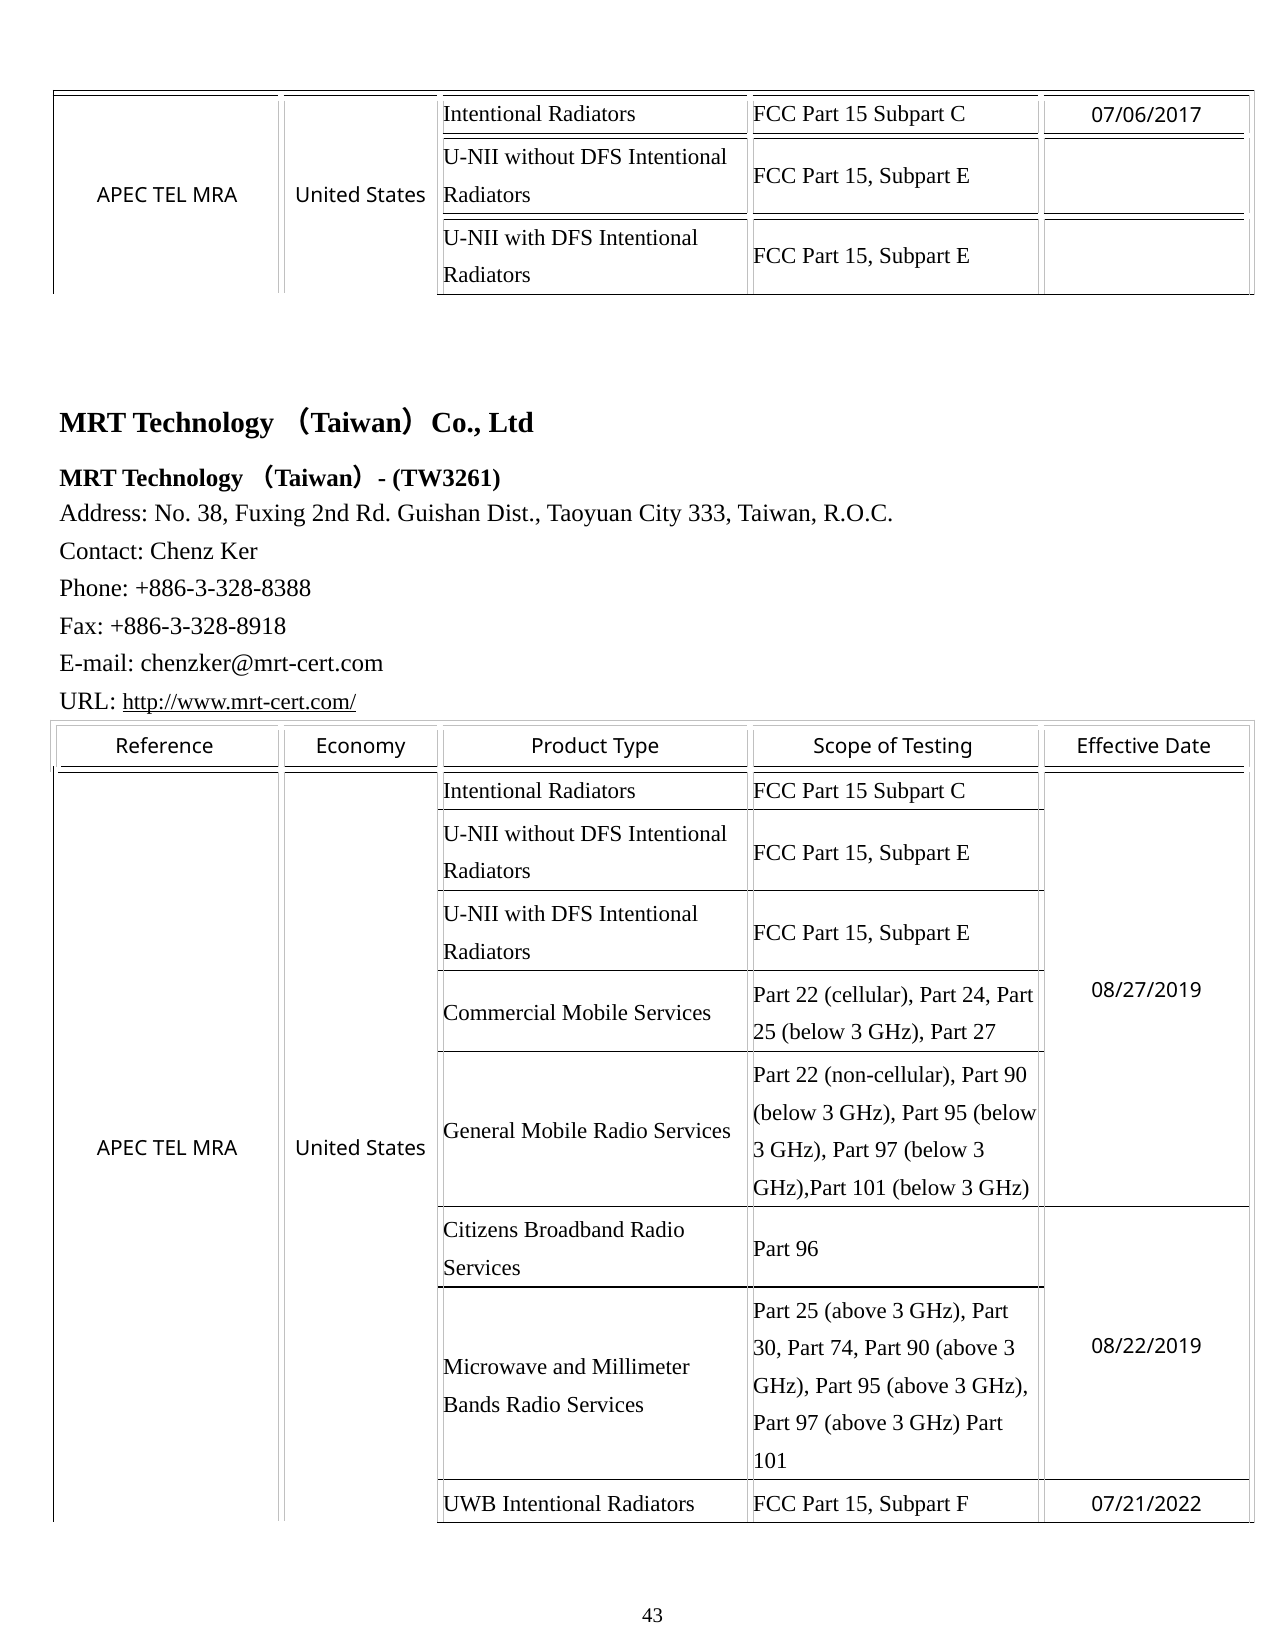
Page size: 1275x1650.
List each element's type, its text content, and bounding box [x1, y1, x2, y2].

text MRT Technology （Taiwan）- (TW3261) [59, 457, 1245, 494]
table_cell Part 25 (above 3 GHz), Part 30, Part 74, Part 90 (above 3 GHz), Part 95 (above 3 GHz), Part 97 (above 3 GHz) Part 101 [754, 1288, 1038, 1479]
table_cell 08/27/2019 [1041, 766, 1252, 1206]
table_cell U-NII with DFS Intentional Radiators [444, 891, 747, 970]
table_header Effective Date [1041, 721, 1252, 766]
text E-mail: chenzker@mrt-cert.com [59, 644, 1245, 682]
text Fax: +886-3-328-8918 [59, 607, 1245, 644]
table_header Reference [53, 721, 281, 766]
table_cell [1041, 133, 1252, 213]
table_cell Part 96 [754, 1207, 1038, 1286]
table_header Scope of Testing [750, 721, 1041, 766]
table_cell FCC Part 15 Subpart C [750, 91, 1041, 133]
text Address: No. 38, Fuxing 2nd Rd. Guishan Dist., Taoyuan City 333, Taiwan, R.O.C. [59, 494, 1245, 532]
table_cell [1041, 213, 1252, 293]
table_cell UWB Intentional Radiators [444, 1480, 747, 1522]
table_cell FCC Part 15, Subpart E [750, 133, 1041, 213]
table_cell U-NII without DFS Intentional Radiators [440, 133, 750, 213]
table_cell 08/22/2019 [1045, 1207, 1249, 1479]
table_cell Commercial Mobile Services [444, 971, 747, 1051]
table_cell Intentional Radiators [440, 766, 750, 809]
table_cell 07/21/2022 [1045, 1480, 1249, 1522]
table_cell 07/06/2017 [1041, 91, 1252, 133]
table_cell FCC Part 15, Subpart F [754, 1480, 1038, 1522]
table_cell General Mobile Radio Services [444, 1052, 747, 1206]
text Phone: +886-3-328-8388 [59, 569, 1245, 607]
table_cell APEC TEL MRA [54, 91, 281, 293]
text Contact: Chenz Ker [59, 532, 1245, 569]
table_header Product Type [440, 721, 750, 766]
table_cell FCC Part 15, Subpart E [754, 810, 1038, 890]
table_cell Microwave and Millimeter Bands Radio Services [444, 1288, 747, 1479]
table_header Economy [281, 721, 440, 766]
table_cell APEC TEL MRA [54, 766, 281, 1522]
table_cell U-NII without DFS Intentional Radiators [444, 810, 747, 890]
table_cell Part 22 (non-cellular), Part 90 (below 3 GHz), Part 95 (below 3 GHz), Part 97 (below 3 GHz),Part 101 (below 3 GHz) [754, 1052, 1038, 1206]
table_cell Intentional Radiators [440, 91, 750, 133]
table_cell U-NII with DFS Intentional Radiators [440, 213, 750, 293]
text URL: http://www.mrt-cert.com/ [59, 682, 1245, 719]
table_cell United States [281, 766, 440, 1522]
table_cell FCC Part 15 Subpart C [750, 766, 1041, 809]
table_cell Part 22 (cellular), Part 24, Part 25 (below 3 GHz), Part 27 [754, 971, 1038, 1051]
table_cell United States [281, 91, 440, 293]
table_cell FCC Part 15, Subpart E [750, 213, 1041, 293]
table_cell Citizens Broadband Radio Services [444, 1207, 747, 1286]
subtitle MRT Technology （Taiwan）Co., Ltd [59, 382, 1245, 457]
table_cell FCC Part 15, Subpart E [754, 891, 1038, 970]
